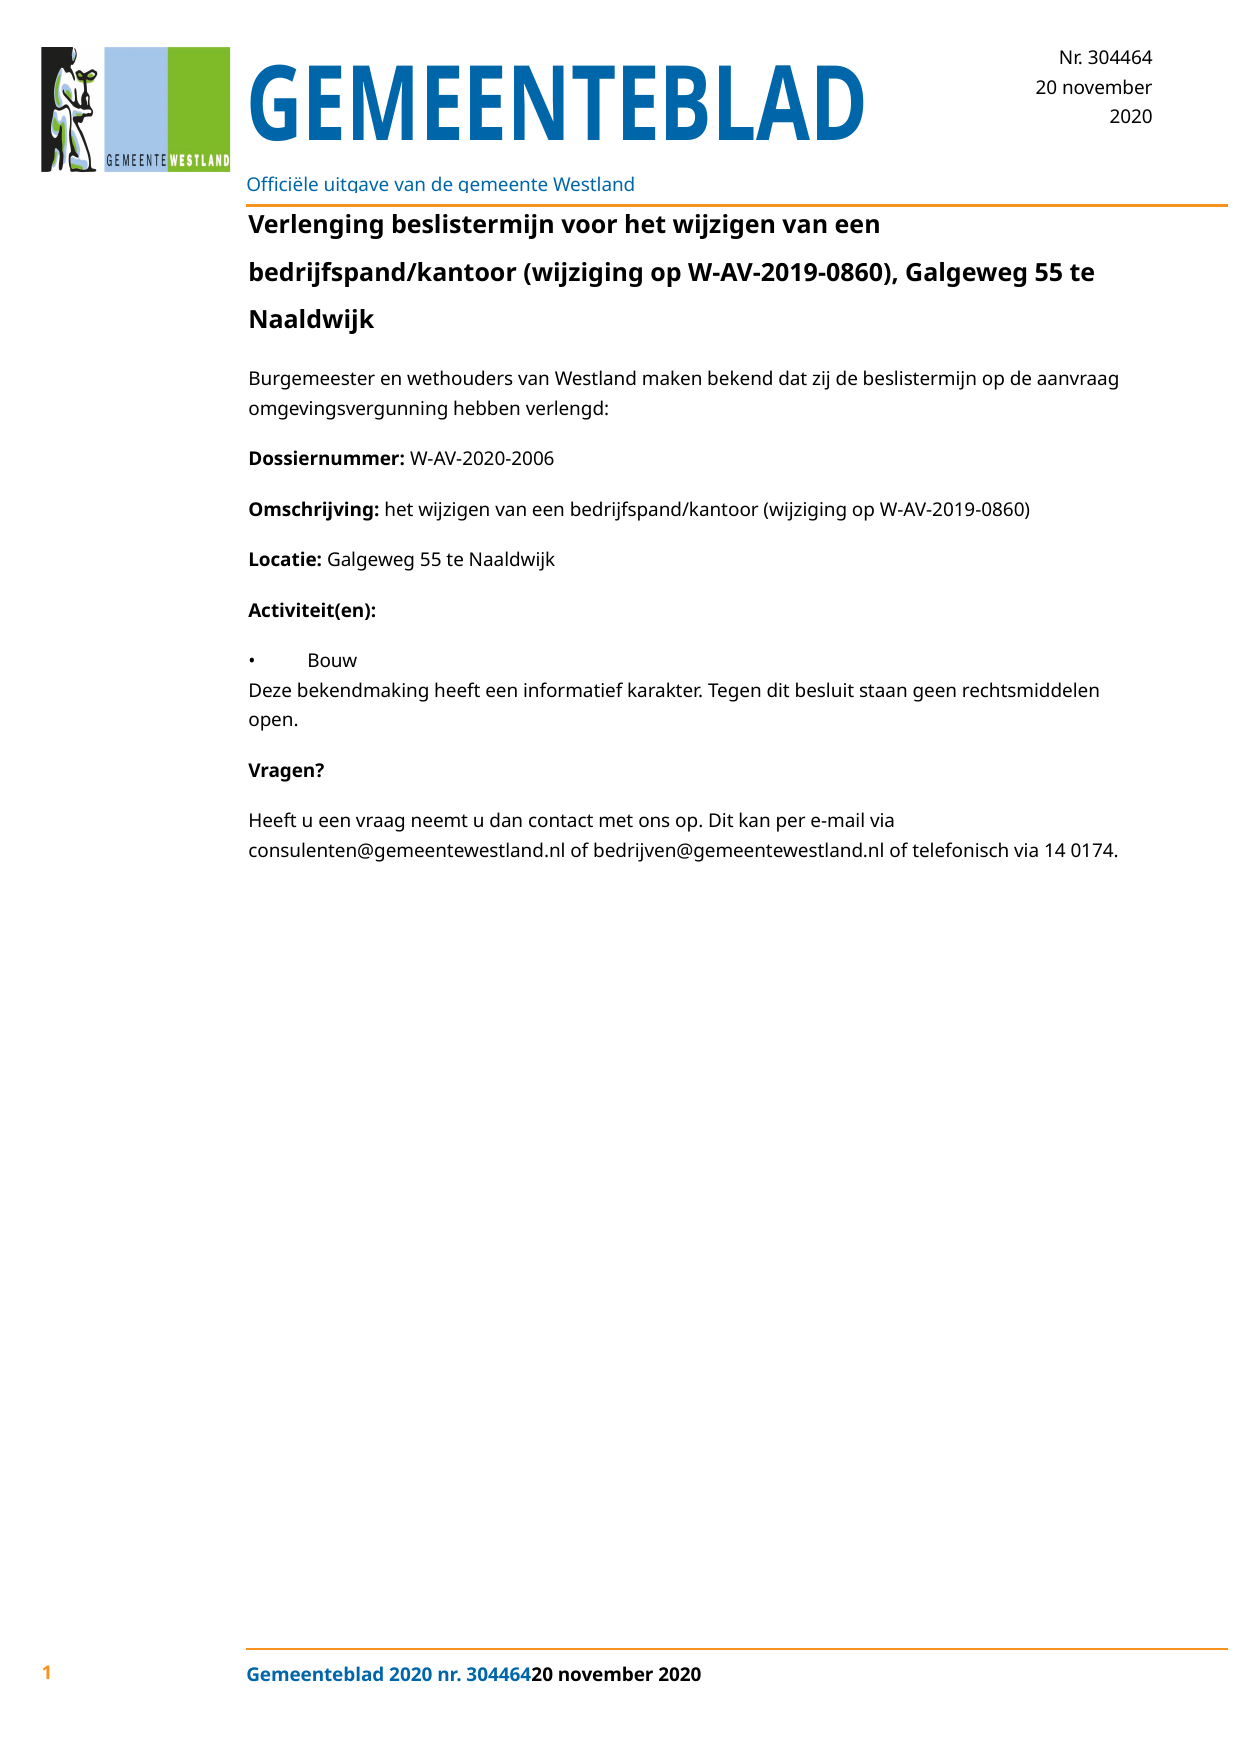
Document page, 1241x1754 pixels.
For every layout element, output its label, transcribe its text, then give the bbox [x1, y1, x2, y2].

text Omschrijving: het wijzigen van een bedrijfspand/kantoor (wijziging op W-AV-2019-0860) [248, 496, 1152, 522]
text Heeft u een vraag neemt u dan contact met ons op. Dit kan per e-mail via consulenten@gemeentewestland.nl of bedrijven@gemeentewestland.nl of telefonisch via 14 0174. [248, 807, 1152, 862]
text Dossiernummer: W-AV-2020-2006 [248, 446, 1152, 471]
text Verlenging beslistermijn voor het wijzigen van een bedrijfspand/kantoor (wijziging op W-AV-2019-0860), Galgeweg 55 te Naaldwijk [248, 207, 1152, 336]
text Activiteit(en): [248, 597, 1152, 622]
list Bouw [248, 647, 1152, 673]
text Locatie: Galgeweg 55 te Naaldwijk [248, 546, 1152, 572]
picture [41, 47, 231, 172]
text Burgemeester en wethouders van Westland maken bekend dat zij de beslistermijn op de aanvraag omgevingsvergunning hebben verlengd: [248, 366, 1152, 421]
text Vragen? [248, 757, 1152, 782]
text Deze bekendmaking heeft een informatief karakter. Tegen dit besluit staan geen rechtsmiddelen open. [248, 677, 1152, 732]
